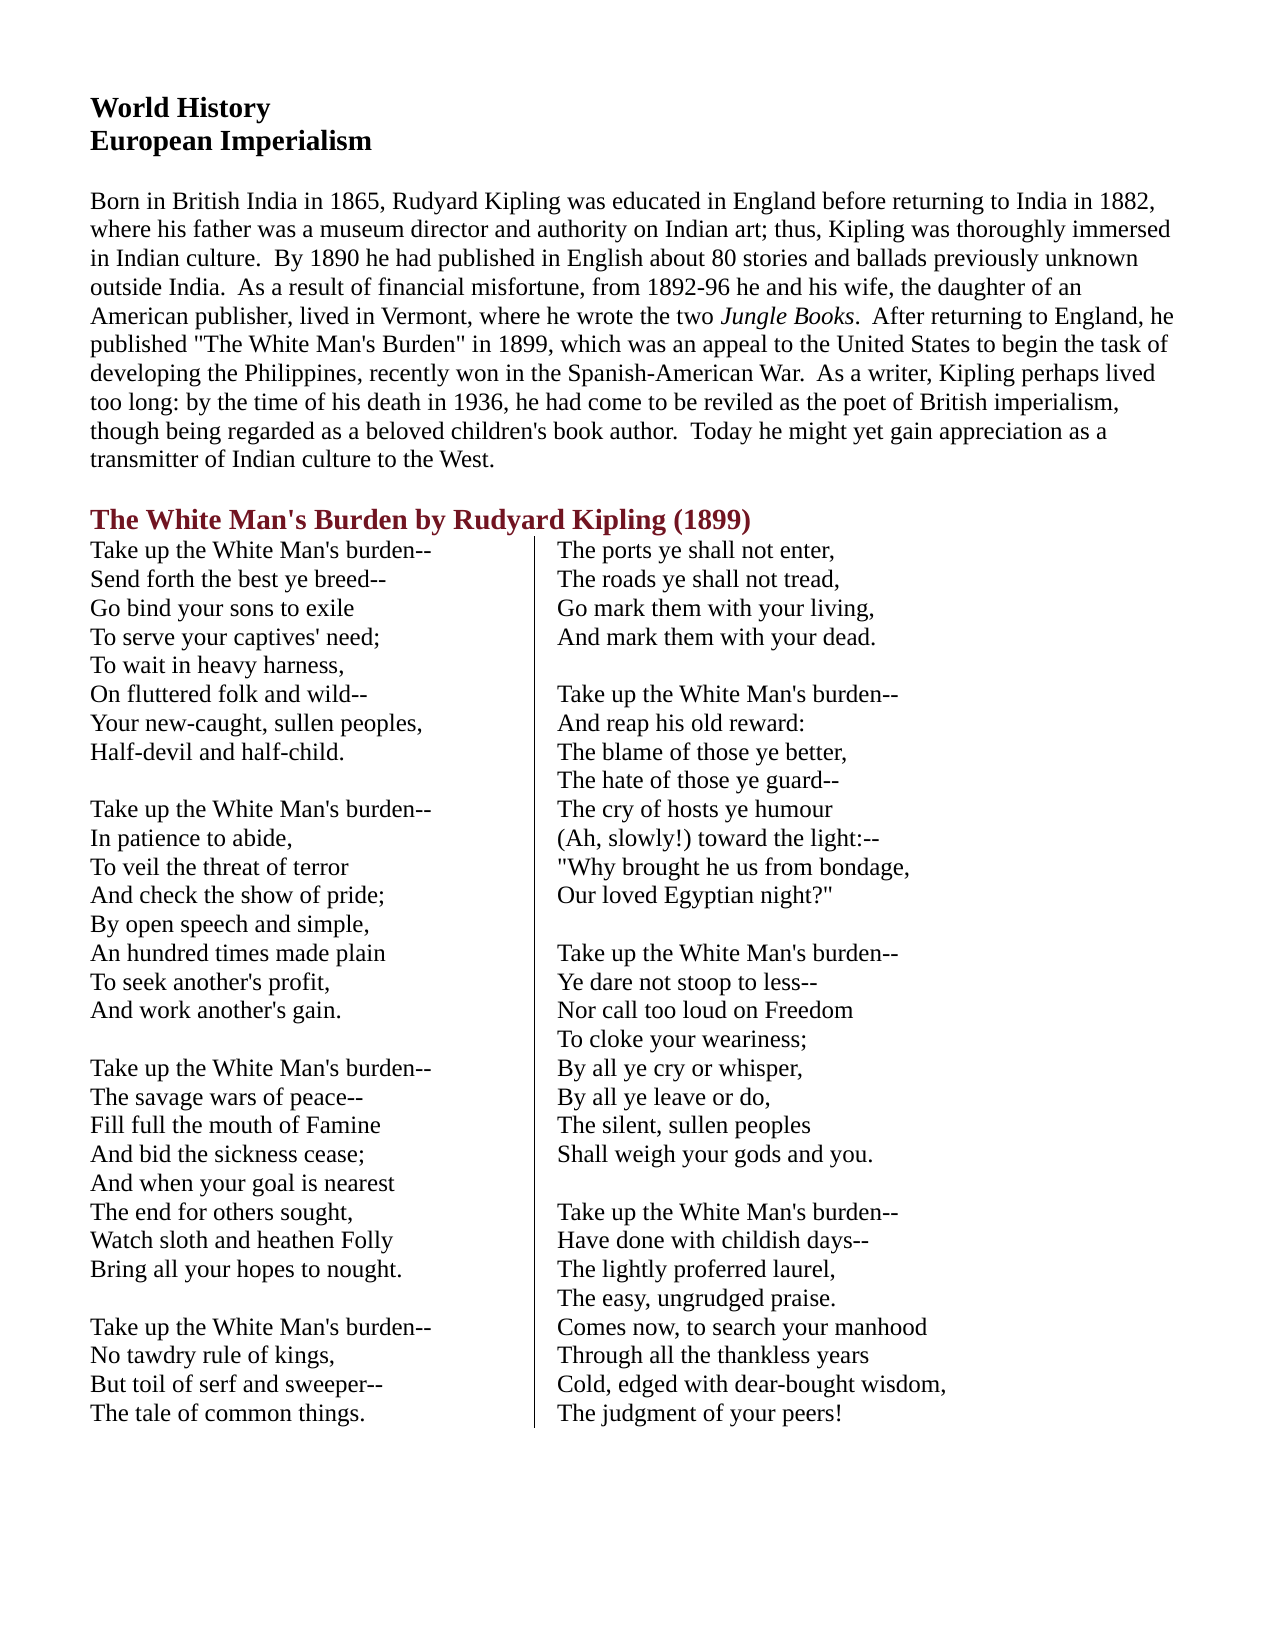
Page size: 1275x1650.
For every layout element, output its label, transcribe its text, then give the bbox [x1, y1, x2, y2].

text World History [90, 90, 1185, 123]
table_header The White Man's Burden by Rudyard Kipling (1899) Take up the White Man's burden-- Send forth the best ye breed-- Go bind your sons to exile To serve your captives' need; To wait in heavy harness, On fluttered folk and wild-- Your new-caught, sullen peoples, Half-devil and half-child. Take up the White Man's burden-- In patience to abide, To veil the threat of terror And check the show of pride; By open speech and simple, An hundred times made plain To seek another's profit, And work another's gain. Take up the White Man's burden-- The savage wars of peace-- Fill full the mouth of Famine And bid the sickness cease; And when your goal is nearest The end for others sought, Watch sloth and heathen Folly Bring all your hopes to nought. Take up the White Man's burden-- No tawdry rule of kings, But toil of serf and sweeper-- The tale of common things. The ports ye shall not enter, The roads ye shall not tread, Go mark them with your living, And mark them with your dead. Take up the White Man's burden-- And reap his old reward: The blame of those ye better, The hate of those ye guard-- The cry of hosts ye humour (Ah, slowly!) toward the light:-- "Why brought he us from bondage, Our loved Egyptian night?" Take up the White Man's burden-- Ye dare not stoop to less-- Nor call too loud on Freedom To cloke your weariness; By all ye cry or whisper, By all ye leave or do, The silent, sullen peoples Shall weigh your gods and you. Take up the White Man's burden-- Have done with childish days-- The lightly proferred laurel, The easy, ungrudged praise. Comes now, to search your manhood Through all the thankless years Cold, edged with dear-bought wisdom, The judgment of your peers! [79, 502, 990, 1427]
text European Imperialism [90, 123, 1185, 157]
text Born in British India in 1865, Rudyard Kipling was educated in England before returning to India in 1882, where his father was a museum director and authority on Indian art; thus, Kipling was thoroughly immersed in Indian culture. By 1890 he had published in English about 80 stories and ballads previously unknown outside India. As a result of financial misfortune, from 1892-96 he and his wife, the daughter of an American publisher, lived in Vermont, where he wrote the two Jungle Books. After returning to England, he published "The White Man's Burden" in 1899, which was an appeal to the United States to begin the task of developing the Philippines, recently won in the Spanish-American War. As a writer, Kipling perhaps lived too long: by the time of his death in 1936, he had come to be reviled as the poet of British imperialism, though being regarded as a beloved children's book author. Today he might yet gain appreciation as a transmitter of Indian culture to the West. [90, 186, 1185, 473]
